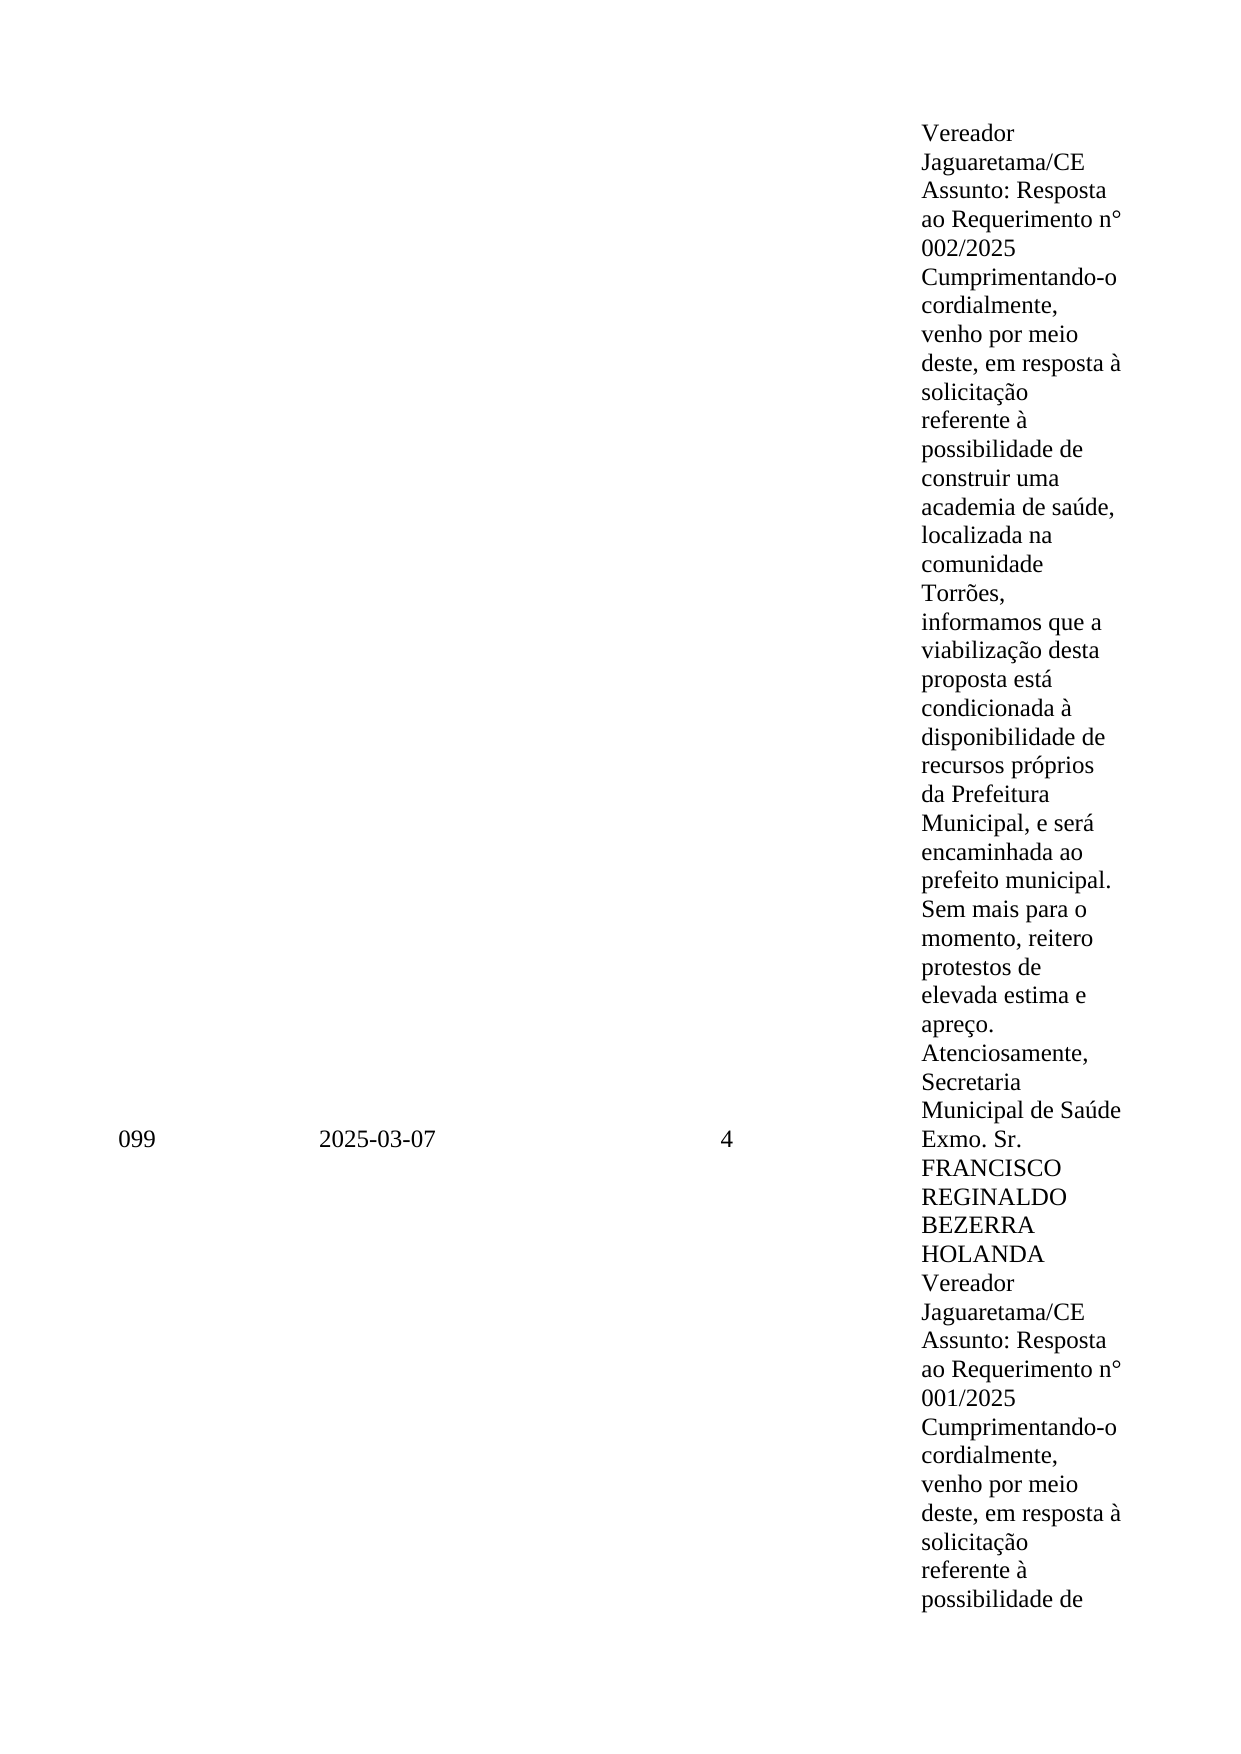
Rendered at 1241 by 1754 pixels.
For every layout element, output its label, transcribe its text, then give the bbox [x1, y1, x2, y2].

table_cell [720, 118, 921, 1124]
table_cell 099 [118, 1124, 319, 1613]
table_cell [118, 118, 319, 1124]
table_cell 4 [720, 1124, 921, 1613]
table_cell 2025-03-07 [319, 1124, 519, 1613]
table_cell [520, 118, 720, 1124]
table_cell [319, 118, 519, 1124]
table_cell [520, 1124, 720, 1613]
table_cell Vereador Jaguaretama/CE Assunto: Resposta ao Requerimento n° 002/2025 Cumprimentando-o cordialmente, venho por meio deste, em resposta à solicitação referente à possibilidade de construir uma academia de saúde, localizada na comunidade Torrões, informamos que a viabilização desta proposta está condicionada à disponibilidade de recursos próprios da Prefeitura Municipal, e será encaminhada ao prefeito municipal. Sem mais para o momento, reitero protestos de elevada estima e apreço. Atenciosamente, Secretaria Municipal de Saúde [921, 118, 1122, 1124]
table_cell Exmo. Sr. FRANCISCO REGINALDO BEZERRA HOLANDA Vereador Jaguaretama/CE Assunto: Resposta ao Requerimento n° 001/2025 Cumprimentando-o cordialmente, venho por meio deste, em resposta à solicitação referente à possibilidade de [921, 1124, 1122, 1613]
